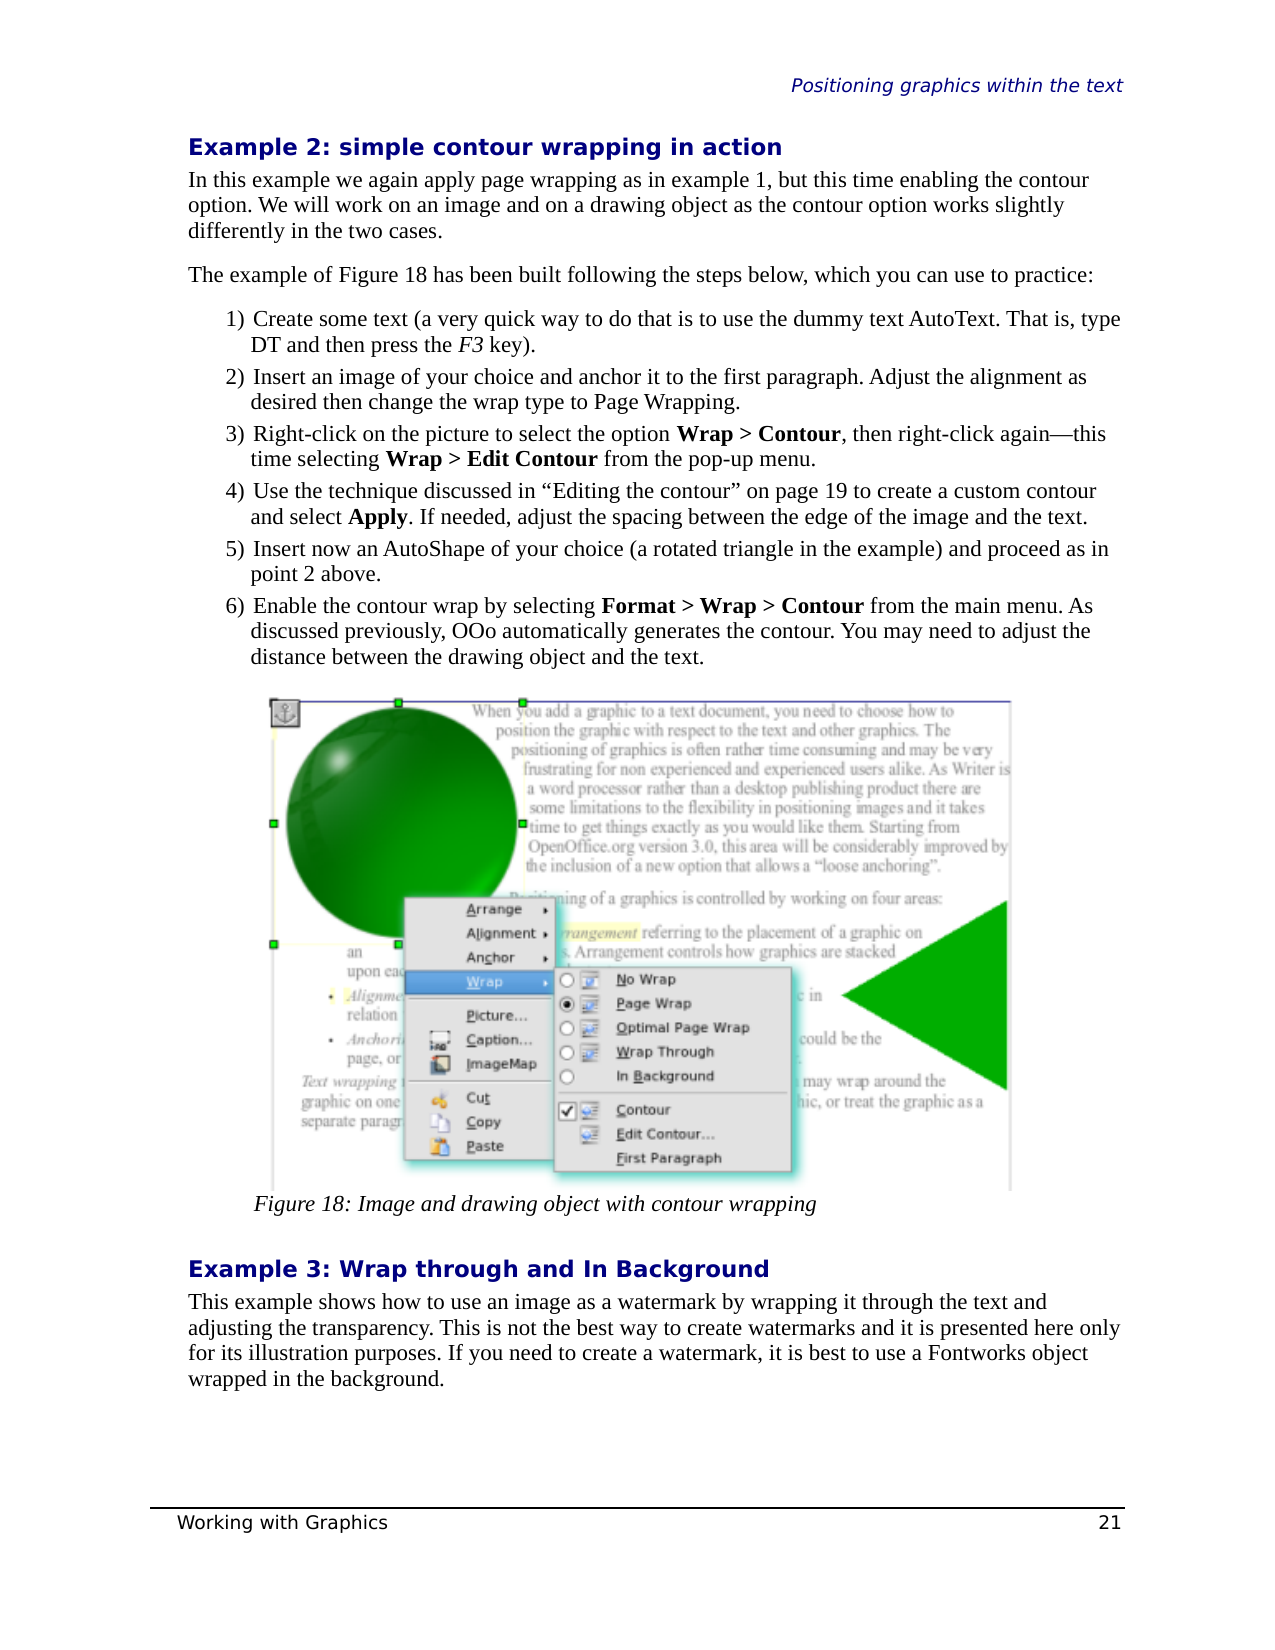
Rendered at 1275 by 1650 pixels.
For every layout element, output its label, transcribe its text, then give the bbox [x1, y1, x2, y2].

subtitle Example 2: simple contour wrapping in action [188, 134, 1125, 161]
list Right-click on the picture to select the option Wrap > Contour, then right-click again—this time selecting Wrap > Edit Contour from the pop-up menu. [225, 421, 1125, 472]
list Use the technique discussed in “Editing the contour” on page 19 to create a custom contour and select Apply. If needed, adjust the spacing between the edge of the image and the text. [225, 478, 1125, 529]
list Create some text (a very quick way to do that is to use the dummy text AutoText. That is, type DT and then press the F3 key). [225, 306, 1125, 357]
subtitle Example 3: Wrap through and In Background [188, 1256, 1125, 1283]
list Insert an image of your choice and anchor it to the first paragraph. Adjust the alignment as desired then change the wrap type to Page Wrapping. [225, 363, 1125, 414]
text This example shows how to use an image as a watermark by wrapping it through the text and adjusting the transparency. This is not the best way to create watermarks and it is presented here only for its illustration purposes. If you need to create a watermark, it is best to use a Fontworks object wrapped in the background. [188, 1289, 1125, 1391]
list Enable the contour wrap by selecting Format > Wrap > Contour from the main menu. As discussed previously, OOo automatically generates the contour. You may need to adjust the distance between the drawing object and the text. [225, 593, 1125, 669]
text Figure 18: Image and drawing object with contour wrapping [253, 1191, 1022, 1216]
picture [253, 688, 1022, 1191]
text The example of Figure 18 has been built following the steps below, which you can use to practice: [188, 262, 1125, 287]
list Insert now an AutoShape of your choice (a rotated triangle in the example) and proceed as in point 2 above. [225, 535, 1125, 586]
text In this example we again apply page wrapping as in example 1, but this time enabling the contour option. We will work on an image and on a drawing object as the contour option works slightly differently in the two cases. [188, 167, 1125, 243]
